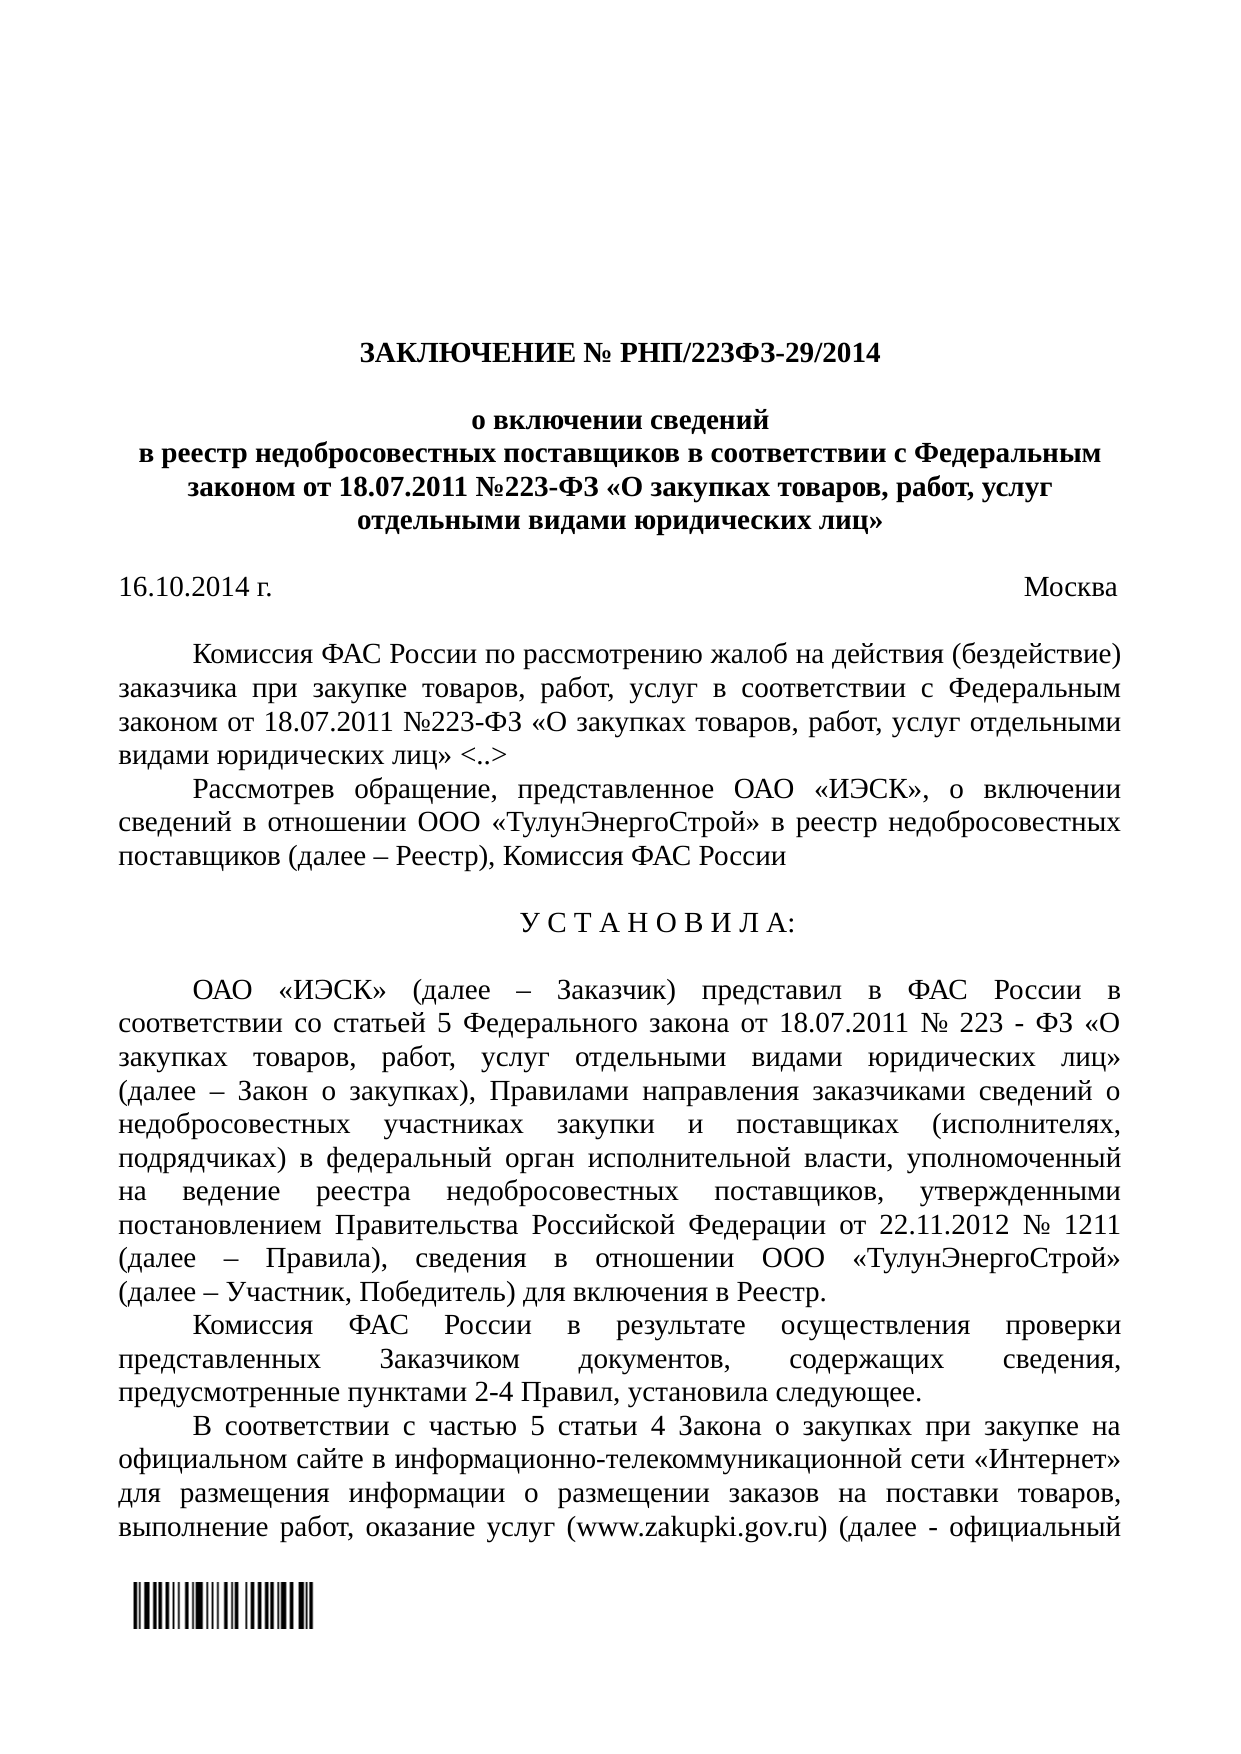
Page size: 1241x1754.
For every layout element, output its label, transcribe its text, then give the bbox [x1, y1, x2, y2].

text в реестр недобросовестных поставщиков в соответствии с Федеральным законом от 18.07.2011 №223-ФЗ «О закупках товаров, работ, услуг отдельными видами юридических лиц» [118, 435, 1122, 536]
text В соответствии с частью 5 статьи 4 Закона о закупках при закупке на официальном сайте в информационно-телекоммуникационной сети «Интернет» для размещения информации о размещении заказов на поставки товаров, выполнение работ, оказание услуг (www.zakupki.gov.ru) (далее - официальный [118, 1408, 1122, 1542]
text ЗАКЛЮЧЕНИЕ № РНП/223ФЗ-29/2014 [118, 335, 1122, 368]
text о включении сведений [118, 402, 1122, 435]
text Комиссия ФАС России в результате осуществления проверки представленных Заказчиком документов, содержащих сведения, предусмотренные пунктами 2-4 Правил, установила следующее. [118, 1307, 1122, 1408]
text 16.10.2014 г. Москва [118, 569, 1122, 603]
text Комиссия ФАС России по рассмотрению жалоб на действия (бездействие) заказчика при закупке товаров, работ, услуг в соответствии с Федеральным законом от 18.07.2011 №223-ФЗ «О закупках товаров, работ, услуг отдельными видами юридических лиц» <..> [118, 637, 1122, 771]
text У С Т А Н О В И Л А: [118, 905, 1122, 938]
picture [118, 1582, 331, 1629]
text ОАО «ИЭСК» (далее – Заказчик) представил в ФАС России в соответствии со статьей 5 Федерального закона от 18.07.2011 № 223 - ФЗ «О закупках товаров, работ, услуг отдельными видами юридических лиц» (далее – Закон о закупках), Правилами направления заказчиками сведений о недобросовестных участниках закупки и поставщиках (исполнителях, подрядчиках) в федеральный орган исполнительной власти, уполномоченный на ведение реестра недобросовестных поставщиков, утвержденными постановлением Правительства Российской Федерации от 22.11.2012 № 1211 (далее – Правила), сведения в отношении ООО «ТулунЭнергоСтрой» (далее – Участник, Победитель) для включения в Реестр. [118, 972, 1122, 1307]
text Рассмотрев обращение, представленное ОАО «ИЭСК», о включении сведений в отношении ООО «ТулунЭнергоСтрой» в реестр недобросовестных поставщиков (далее – Реестр), Комиссия ФАС России [118, 771, 1122, 871]
